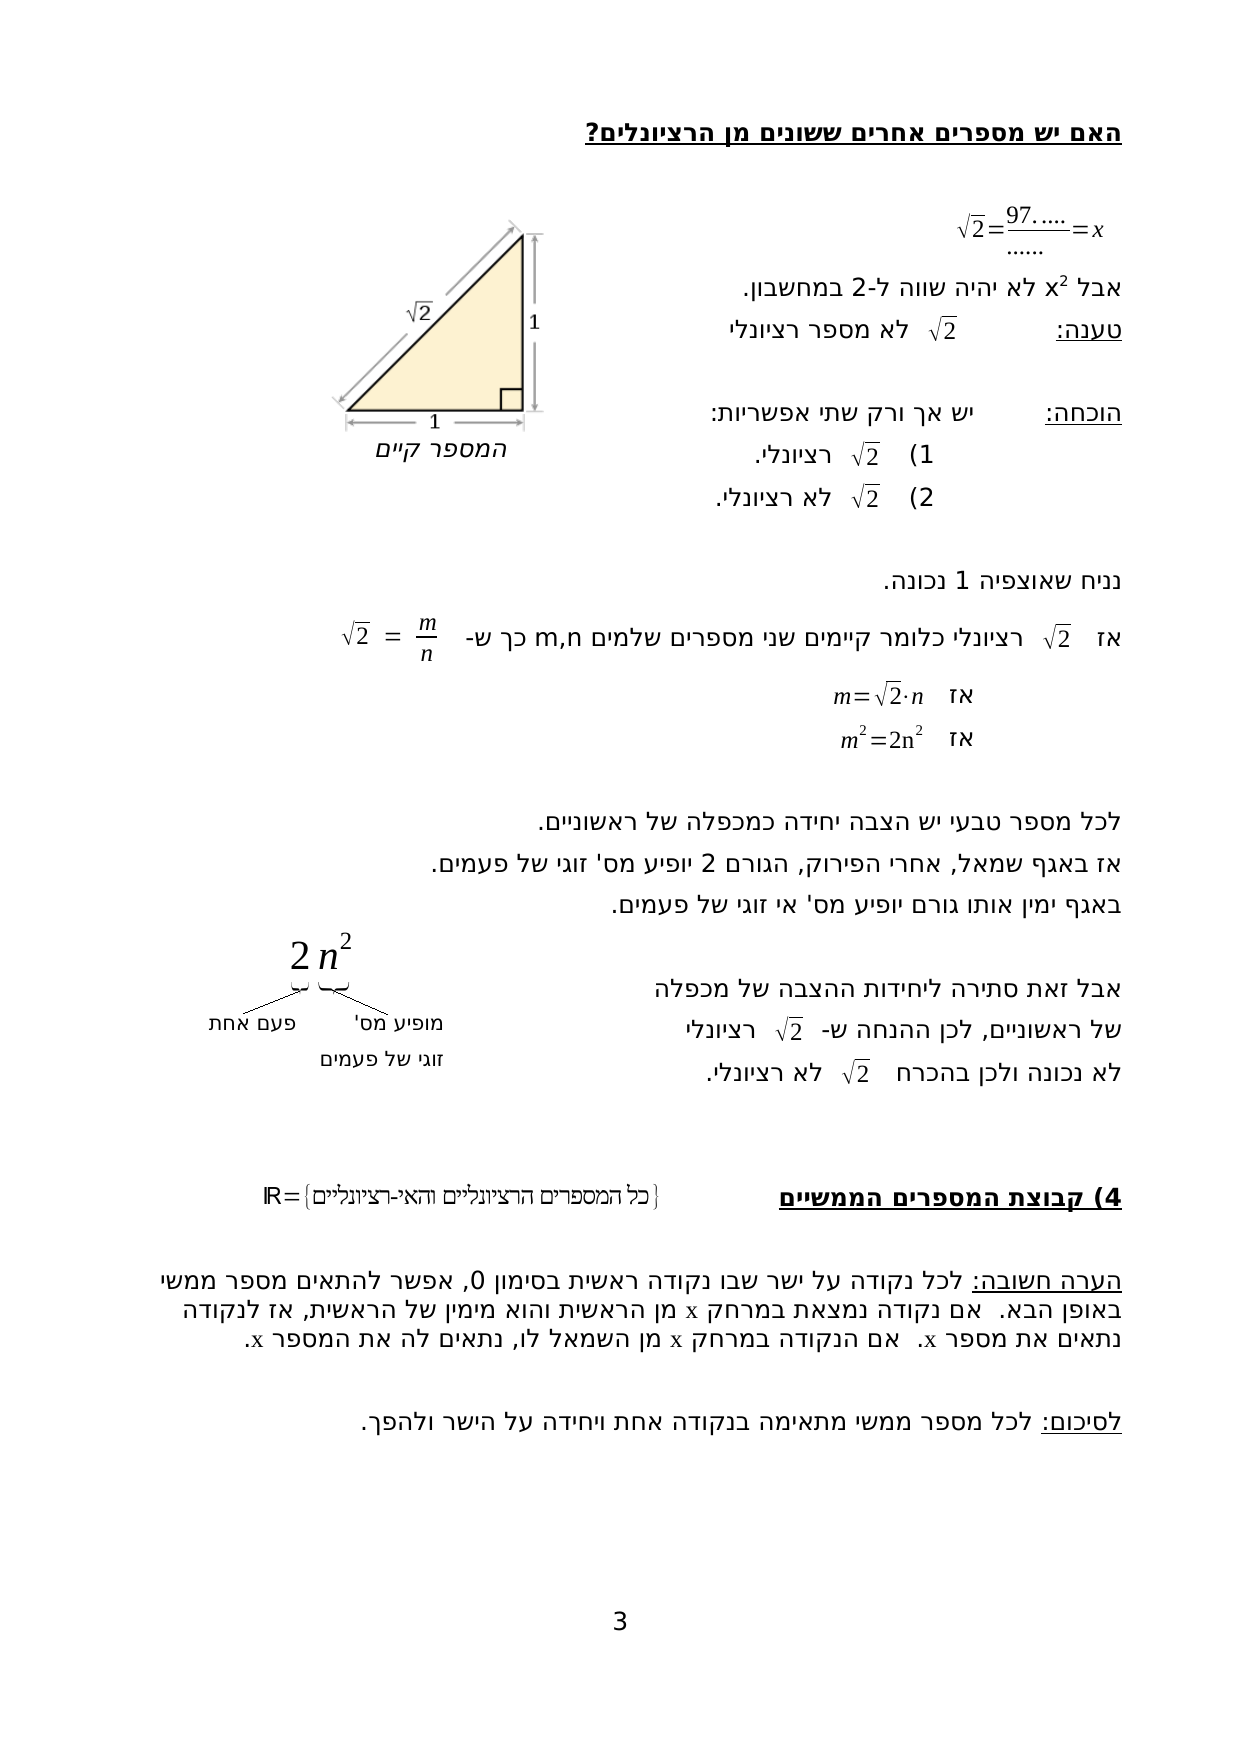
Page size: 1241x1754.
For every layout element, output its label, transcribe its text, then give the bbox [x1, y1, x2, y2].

text [118, 273, 329, 302]
text אז באגף שמאל, אחרי הפירוק, הגורם 2 יופיע מס' זוגי של פעמים. [118, 849, 1122, 878]
text לכל מספר טבעי יש הצבה יחידה כמכפלה של ראשוניים. [118, 807, 1122, 836]
text באגף ימין אותו גורם יופיע מס' אי זוגי של פעמים. [118, 890, 1122, 919]
text המספר קיים [330, 435, 548, 464]
text האם יש מספרים אחרים ששונים מן הרציונלים? [118, 118, 1122, 147]
picture [329, 216, 548, 435]
text [118, 1015, 178, 1045]
text [118, 974, 178, 1003]
text נניח שאוצפיה 1 נכונה. [118, 566, 1122, 596]
text לא נכונה ולכן בהכרח לא רציונלי. [118, 1058, 1122, 1087]
text זוגי של פעמים [178, 1047, 444, 1072]
list לא רציונלי. [118, 482, 934, 512]
text [118, 398, 329, 428]
text מופיע מס' פעם אחת [178, 1011, 444, 1035]
text 4) קבוצת המספרים הממשיים [118, 1183, 1122, 1212]
text [118, 314, 329, 344]
text באגף ימין אותו גורם יופיע מס' אי זוגי של פעמים. [178, 1035, 444, 1047]
text באגף ימין אותו גורם יופיע מס' אי זוגי של פעמים. [178, 928, 444, 1011]
text אז [118, 722, 1122, 753]
list רציונלי. [118, 440, 934, 470]
text אבל x2 לא יהיה שווה ל-2 במחשבון. [548, 273, 1122, 302]
text אז רציונלי כלומר קיימים שני מספרים שלמים m,n כך ש- [118, 608, 1122, 667]
text לסיכום: לכל מספר ממשי מתאימה בנקודה אחת ויחידה על הישר ולהפך. [118, 1407, 1122, 1437]
text של ראשוניים, לכן ההנחה ש-רציונלי [444, 1015, 1122, 1045]
text הוכחה: יש אך ורק שתי אפשריות: [548, 398, 1122, 428]
text הערה חשובה: לכל נקודה על ישר שבו נקודה ראשית בסימון 0, אפשר להתאים מספר ממשי באופן הבא. אם נקודה נמצאת במרחק x מן הראשית והוא מימין של הראשית, אז לנקודה נתאים את מספר x. אם הנקודה במרחק x מן השמאל לו, נתאים לה את המספר x. [118, 1266, 1122, 1354]
text אבל זאת סתירה ליחידות ההצבה של מכפלה [444, 974, 1122, 1003]
text אז [118, 679, 1122, 709]
text טענה: לא מספר רציונלי [548, 314, 1122, 344]
